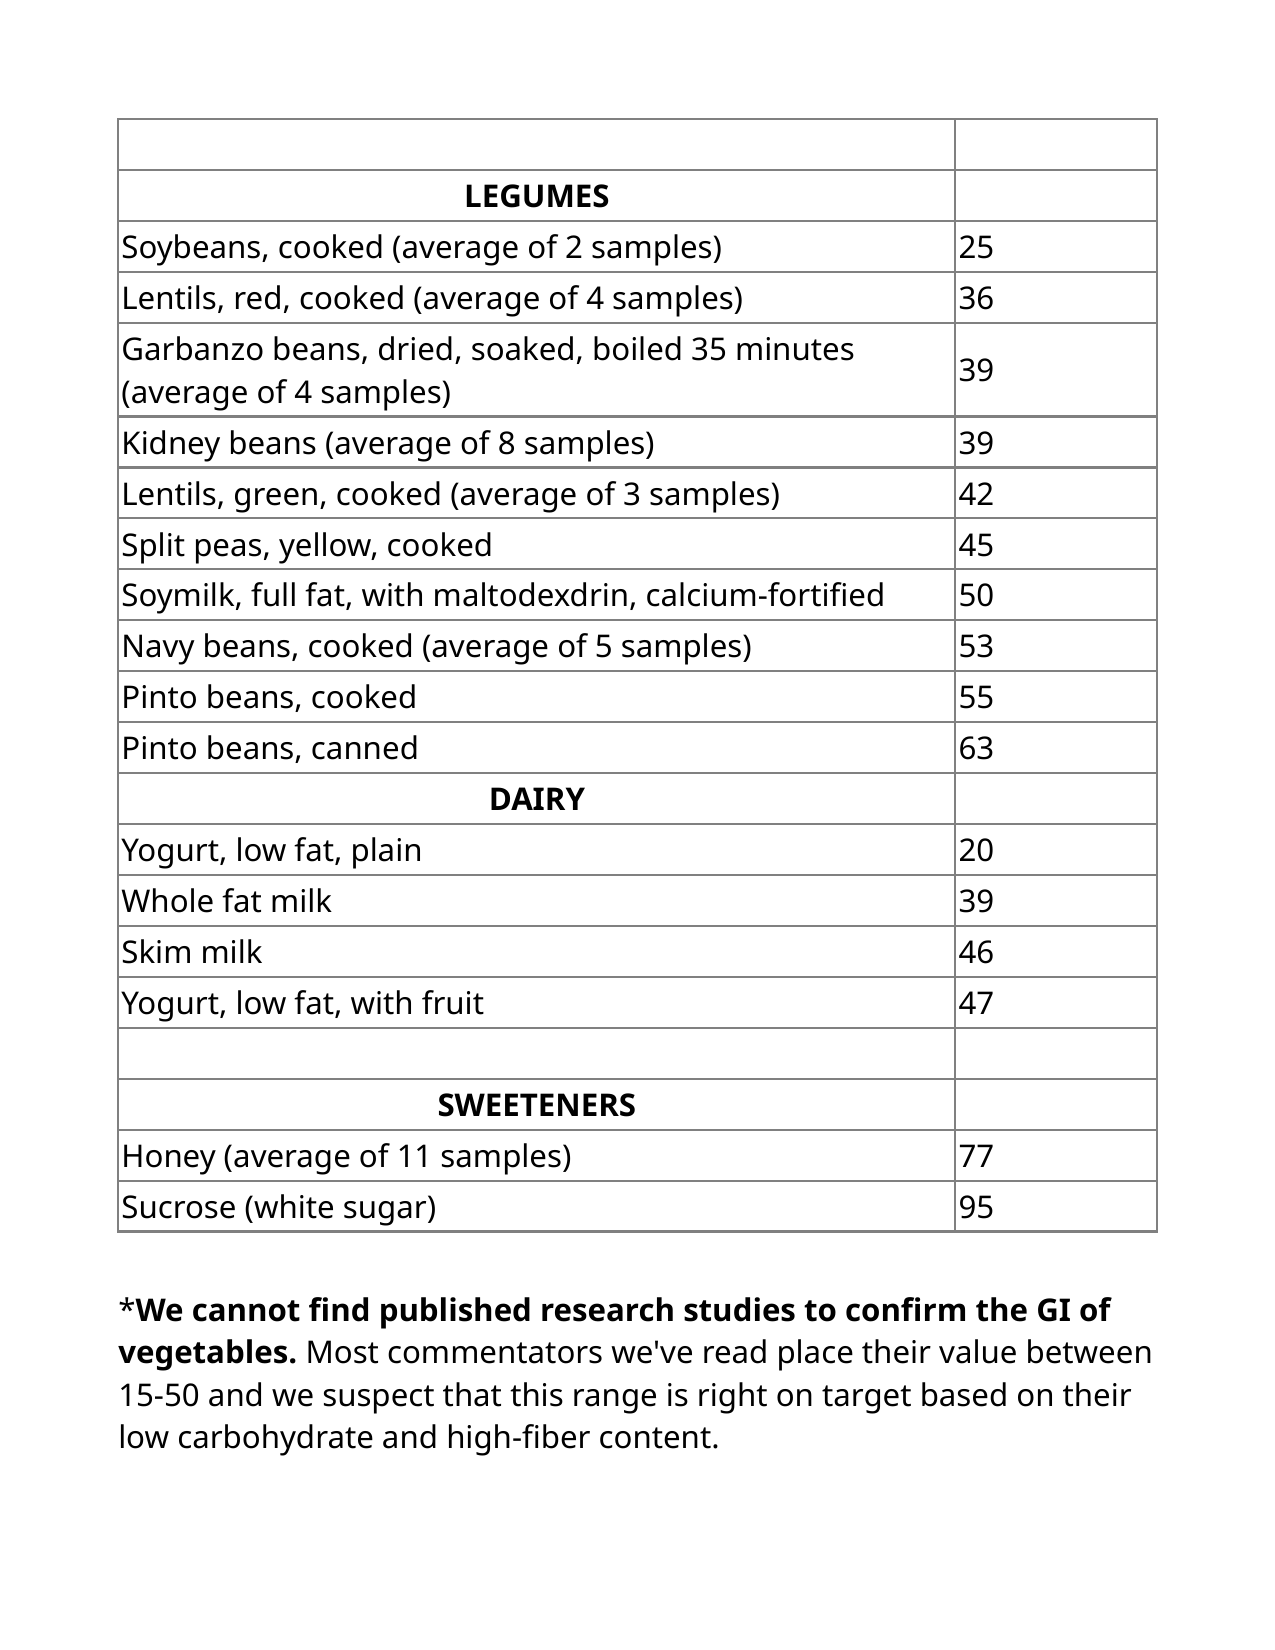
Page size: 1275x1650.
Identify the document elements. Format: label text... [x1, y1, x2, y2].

table_cell Yogurt, low fat, with fruit [119, 978, 954, 1027]
table_cell [956, 120, 1156, 169]
table_cell Soybeans, cooked (average of 2 samples) [119, 222, 954, 271]
table_cell Navy beans, cooked (average of 5 samples) [119, 621, 954, 670]
table_cell Pinto beans, canned [119, 723, 954, 772]
text *We cannot find published research studies to confirm the GI of vegetables. Most commentators we've read place their value between 15-50 and we suspect that this range is right on target based on their low carbohydrate and high-fiber content. [118, 1288, 1157, 1458]
table_cell Lentils, green, cooked (average of 3 samples) [119, 469, 954, 517]
table_cell 47 [956, 978, 1156, 1027]
table_cell 20 [956, 825, 1156, 874]
table_cell Sucrose (white sugar) [119, 1182, 954, 1230]
table_cell 95 [956, 1182, 1156, 1230]
table_cell 36 [956, 273, 1156, 322]
table_cell Whole fat milk [119, 876, 954, 925]
table_cell 39 [956, 876, 1156, 925]
table_cell 39 [956, 324, 1156, 415]
table_cell [956, 1029, 1156, 1078]
table_cell 50 [956, 570, 1156, 619]
table_cell Yogurt, low fat, plain [119, 825, 954, 874]
table_cell Lentils, red, cooked (average of 4 samples) [119, 273, 954, 322]
table_cell Honey (average of 11 samples) [119, 1131, 954, 1179]
table_cell 42 [956, 469, 1156, 517]
table_cell Split peas, yellow, cooked [119, 519, 954, 568]
table_cell 63 [956, 723, 1156, 772]
table_cell Kidney beans (average of 8 samples) [119, 418, 954, 466]
table_cell Garbanzo beans, dried, soaked, boiled 35 minutes (average of 4 samples) [119, 324, 954, 415]
table_cell Pinto beans, cooked [119, 672, 954, 721]
table_cell [956, 774, 1156, 823]
table_cell SWEETENERS [119, 1080, 954, 1128]
table_cell [119, 1029, 954, 1078]
table_cell 25 [956, 222, 1156, 271]
table_cell 55 [956, 672, 1156, 721]
table_cell [956, 171, 1156, 220]
table_cell Soymilk, full fat, with maltodexdrin, calcium-fortified [119, 570, 954, 619]
table_cell 77 [956, 1131, 1156, 1179]
table_cell DAIRY [119, 774, 954, 823]
table_cell [956, 1080, 1156, 1128]
table_cell Skim milk [119, 927, 954, 976]
table_cell 53 [956, 621, 1156, 670]
table_cell [119, 120, 954, 169]
table_cell 39 [956, 418, 1156, 466]
table_cell LEGUMES [119, 171, 954, 220]
table_cell 45 [956, 519, 1156, 568]
table_cell 46 [956, 927, 1156, 976]
